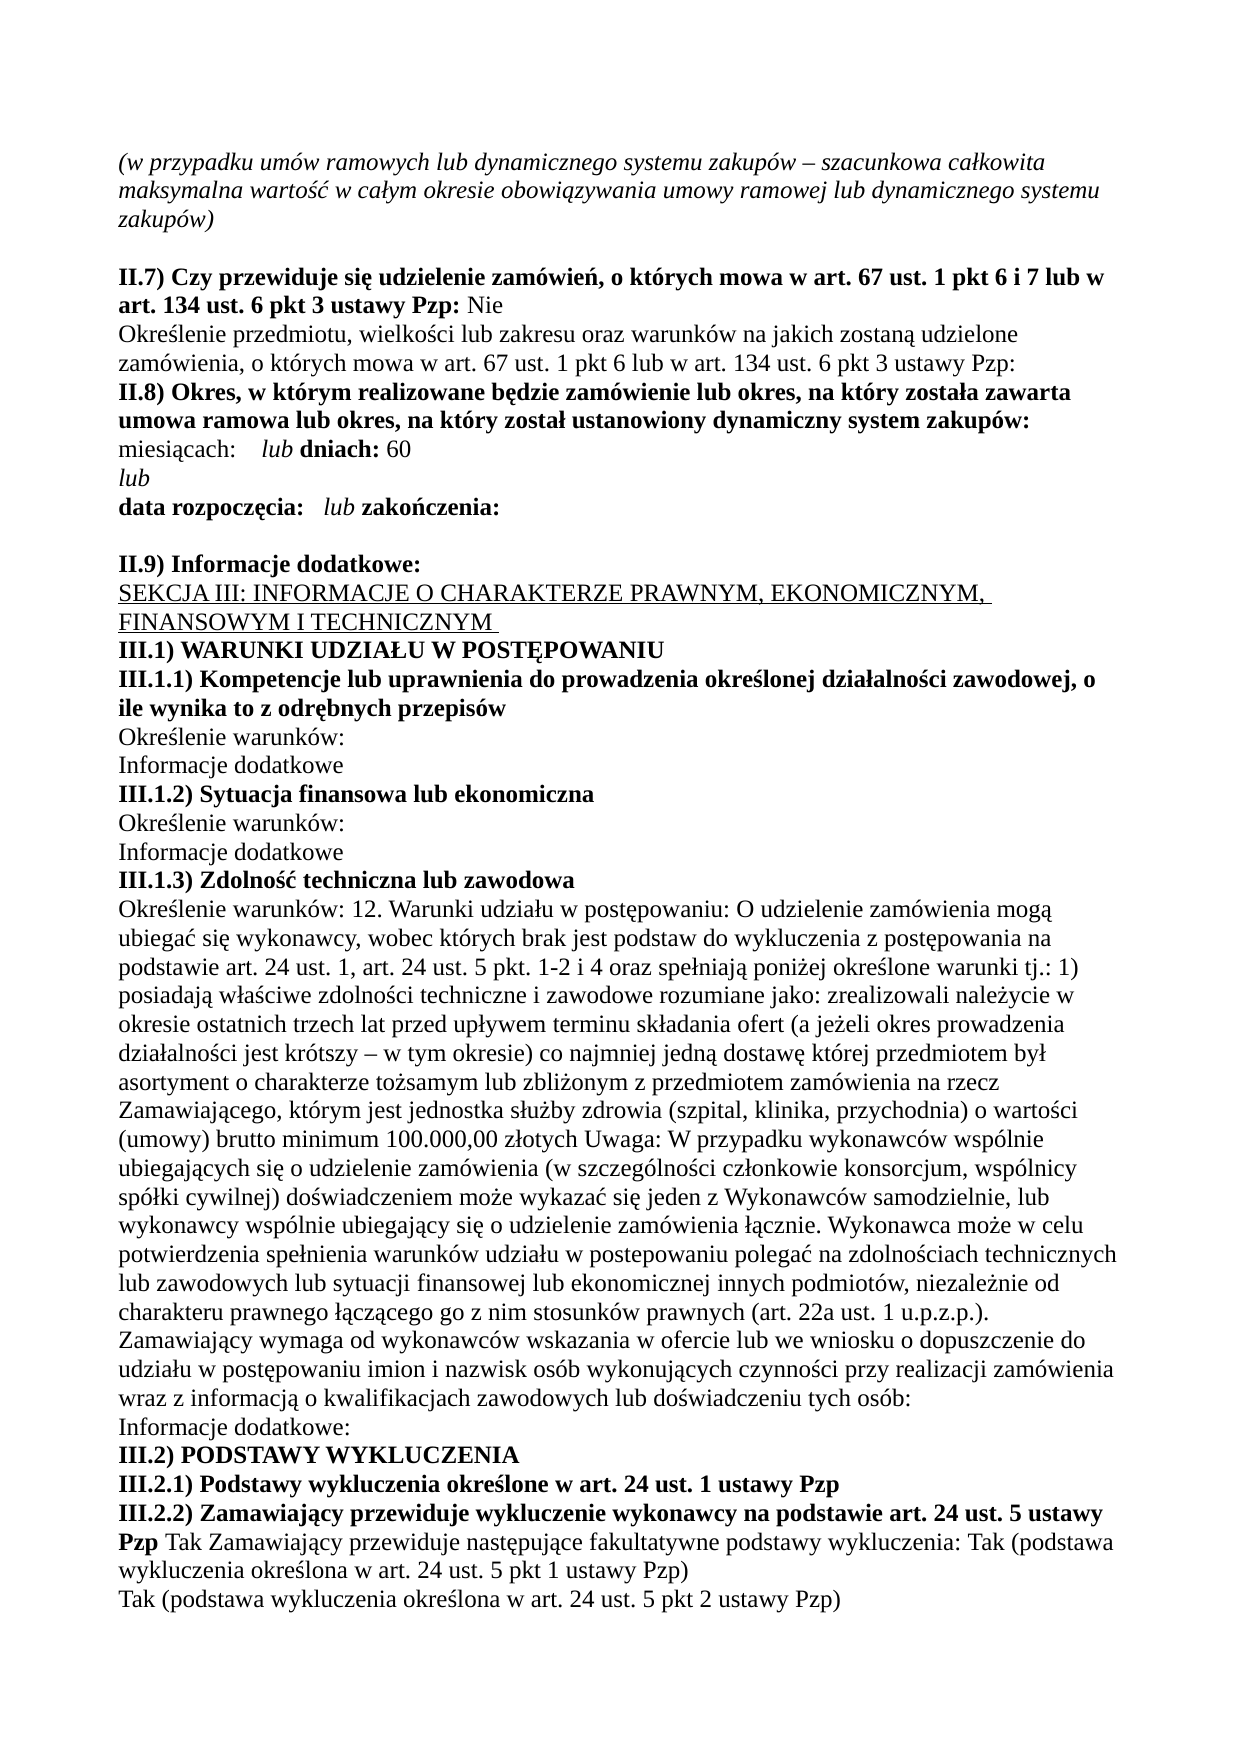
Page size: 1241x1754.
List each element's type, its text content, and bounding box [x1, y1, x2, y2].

text (w przypadku umów ramowych lub dynamicznego systemu zakupów – szacunkowa całkowita maksymalna wartość w całym okresie obowiązywania umowy ramowej lub dynamicznego systemu zakupów) [118, 118, 1122, 233]
text III.1) WARUNKI UDZIAŁU W POSTĘPOWANIU [118, 636, 1122, 664]
text III.1.1) Kompetencje lub uprawnienia do prowadzenia określonej działalności zawodowej, o ile wynika to z odrębnych przepisów Określenie warunków: Informacje dodatkowe III.1.2) Sytuacja finansowa lub ekonomiczna Określenie warunków: Informacje dodatkowe III.1.3) Zdolność techniczna lub zawodowa Określenie warunków: 12. Warunki udziału w postępowaniu: O udzielenie zamówienia mogą ubiegać się wykonawcy, wobec których brak jest podstaw do wykluczenia z postępowania na podstawie art. 24 ust. 1, art. 24 ust. 5 pkt. 1-2 i 4 oraz spełniają poniżej określone warunki tj.: 1) posiadają właściwe zdolności techniczne i zawodowe rozumiane jako: zrealizowali należycie w okresie ostatnich trzech lat przed upływem terminu składania ofert (a jeżeli okres prowadzenia działalności jest krótszy – w tym okresie) co najmniej jedną dostawę której przedmiotem był asortyment o charakterze tożsamym lub zbliżonym z przedmiotem zamówienia na rzecz Zamawiającego, którym jest jednostka służby zdrowia (szpital, klinika, przychodnia) o wartości (umowy) brutto minimum 100.000,00 złotych Uwaga: W przypadku wykonawców wspólnie ubiegających się o udzielenie zamówienia (w szczególności członkowie konsorcjum, wspólnicy spółki cywilnej) doświadczeniem może wykazać się jeden z Wykonawców samodzielnie, lub wykonawcy wspólnie ubiegający się o udzielenie zamówienia łącznie. Wykonawca może w celu potwierdzenia spełnienia warunków udziału w postepowaniu polegać na zdolnościach technicznych lub zawodowych lub sytuacji finansowej lub ekonomicznej innych podmiotów, niezależnie od charakteru prawnego łączącego go z nim stosunków prawnych (art. 22a ust. 1 u.p.z.p.). Zamawiający wymaga od wykonawców wskazania w ofercie lub we wniosku o dopuszczenie do udziału w postępowaniu imion i nazwisk osób wykonujących czynności przy realizacji zamówienia wraz z informacją o kwalifikacjach zawodowych lub doświadczeniu tych osób: Informacje dodatkowe: [118, 664, 1122, 1441]
text III.2) PODSTAWY WYKLUCZENIA [118, 1441, 1122, 1469]
text III.2.1) Podstawy wykluczenia określone w art. 24 ust. 1 ustawy Pzp III.2.2) Zamawiający przewiduje wykluczenie wykonawcy na podstawie art. 24 ust. 5 ustawy Pzp Tak Zamawiający przewiduje następujące fakultatywne podstawy wykluczenia: Tak (podstawa wykluczenia określona w art. 24 ust. 5 pkt 1 ustawy Pzp) Tak (podstawa wykluczenia określona w art. 24 ust. 5 pkt 2 ustawy Pzp) [118, 1469, 1122, 1613]
text SEKCJA III: INFORMACJE O CHARAKTERZE PRAWNYM, EKONOMICZNYM, FINANSOWYM I TECHNICZNYM [118, 578, 1122, 636]
text II.7) Czy przewiduje się udzielenie zamówień, o których mowa w art. 67 ust. 1 pkt 6 i 7 lub w art. 134 ust. 6 pkt 3 ustawy Pzp: Nie Określenie przedmiotu, wielkości lub zakresu oraz warunków na jakich zostaną udzielone zamówienia, o których mowa w art. 67 ust. 1 pkt 6 lub w art. 134 ust. 6 pkt 3 ustawy Pzp: II.8) Okres, w którym realizowane będzie zamówienie lub okres, na który została zawarta umowa ramowa lub okres, na który został ustanowiony dynamiczny system zakupów: miesiącach: lub dniach: 60 lub data rozpoczęcia: lub zakończenia: II.9) Informacje dodatkowe: [118, 233, 1122, 578]
